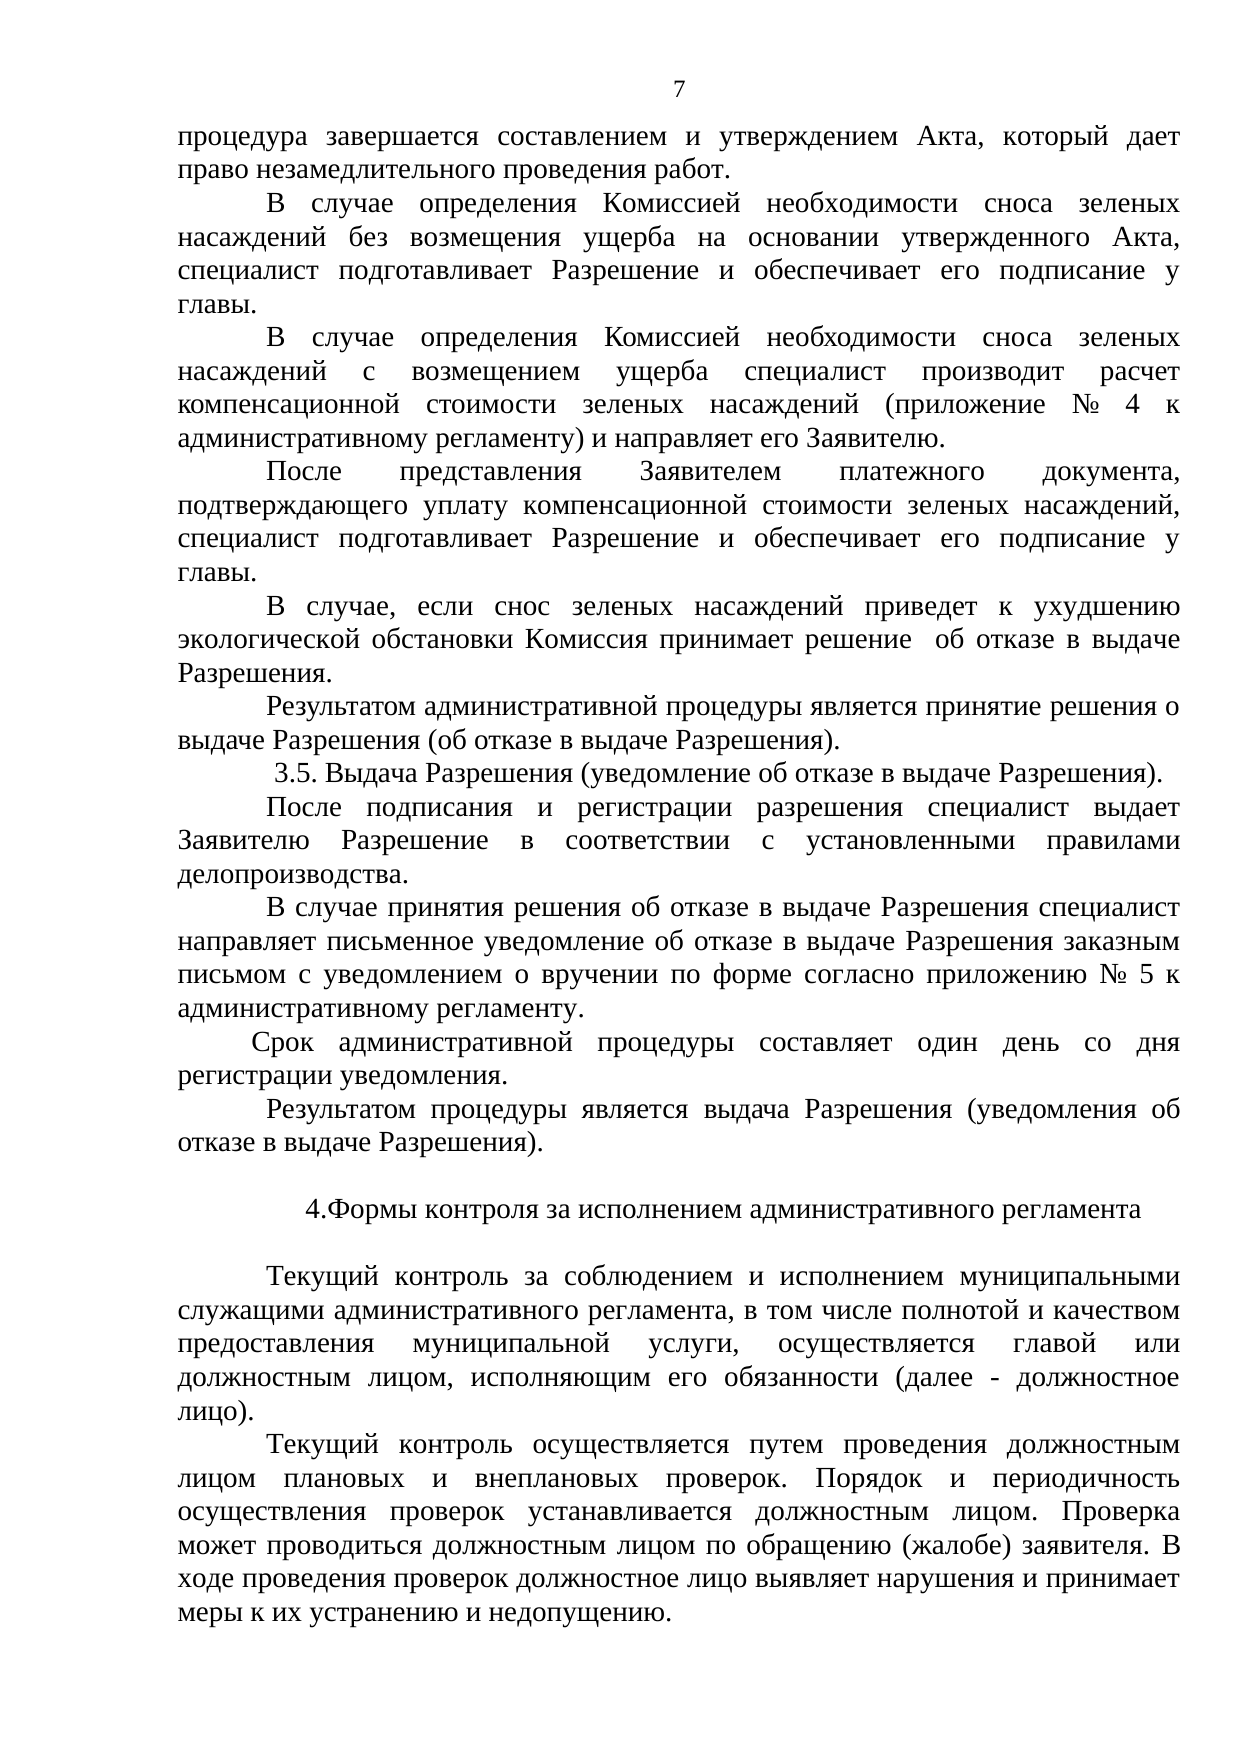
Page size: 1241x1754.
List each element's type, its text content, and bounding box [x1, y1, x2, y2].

text Срок административной процедуры составляет один день со дня регистрации уведомления. [177, 1024, 1181, 1091]
text Результатом процедуры является выдача Разрешения (уведомления об отказе в выдаче Разрешения). [177, 1091, 1181, 1158]
text В случае принятия решения об отказе в выдаче Разрешения специалист направляет письменное уведомление об отказе в выдаче Разрешения заказным письмом с уведомлением о вручении по форме согласно приложению № 5 к административному регламенту. [177, 889, 1181, 1024]
text 3.5. Выдача Разрешения (уведомление об отказе в выдаче Разрешения). [177, 755, 1181, 789]
text Текущий контроль осуществляется путем проведения должностным лицом плановых и внеплановых проверок. Порядок и периодичность осуществления проверок устанавливается должностным лицом. Проверка может проводиться должностным лицом по обращению (жалобе) заявителя. В ходе проведения проверок должностное лицо выявляет нарушения и принимает меры к их устранению и недопущению. [177, 1426, 1181, 1627]
text процедура завершается составлением и утверждением Акта, который дает право незамедлительного проведения работ. [177, 118, 1181, 185]
text Результатом административной процедуры является принятие решения о выдаче Разрешения (об отказе в выдаче Разрешения). [177, 688, 1181, 755]
text После подписания и регистрации разрешения специалист выдает Заявителю Разрешение в соответствии с установленными правилами делопроизводства. [177, 789, 1181, 889]
text После представления Заявителем платежного документа, подтверждающего уплату компенсационной стоимости зеленых насаждений, специалист подготавливает Разрешение и обеспечивает его подписание у главы. [177, 453, 1181, 588]
text 4.Формы контроля за исполнением административного регламента [177, 1191, 1181, 1225]
text В случае определения Комиссией необходимости сноса зеленых насаждений без возмещения ущерба на основании утвержденного Акта, специалист подготавливает Разрешение и обеспечивает его подписание у главы. [177, 185, 1181, 319]
text Текущий контроль за соблюдением и исполнением муниципальными служащими административного регламента, в том числе полнотой и качеством предоставления муниципальной услуги, осуществляется главой или должностным лицом, исполняющим его обязанности (далее - должностное лицо). [177, 1258, 1181, 1426]
text В случае определения Комиссией необходимости сноса зеленых насаждений с возмещением ущерба специалист производит расчет компенсационной стоимости зеленых насаждений (приложение № 4 к административному регламенту) и направляет его Заявителю. [177, 319, 1181, 453]
text В случае, если снос зеленых насаждений приведет к ухудшению экологической обстановки Комиссия принимает решение об отказе в выдаче Разрешения. [177, 588, 1181, 688]
